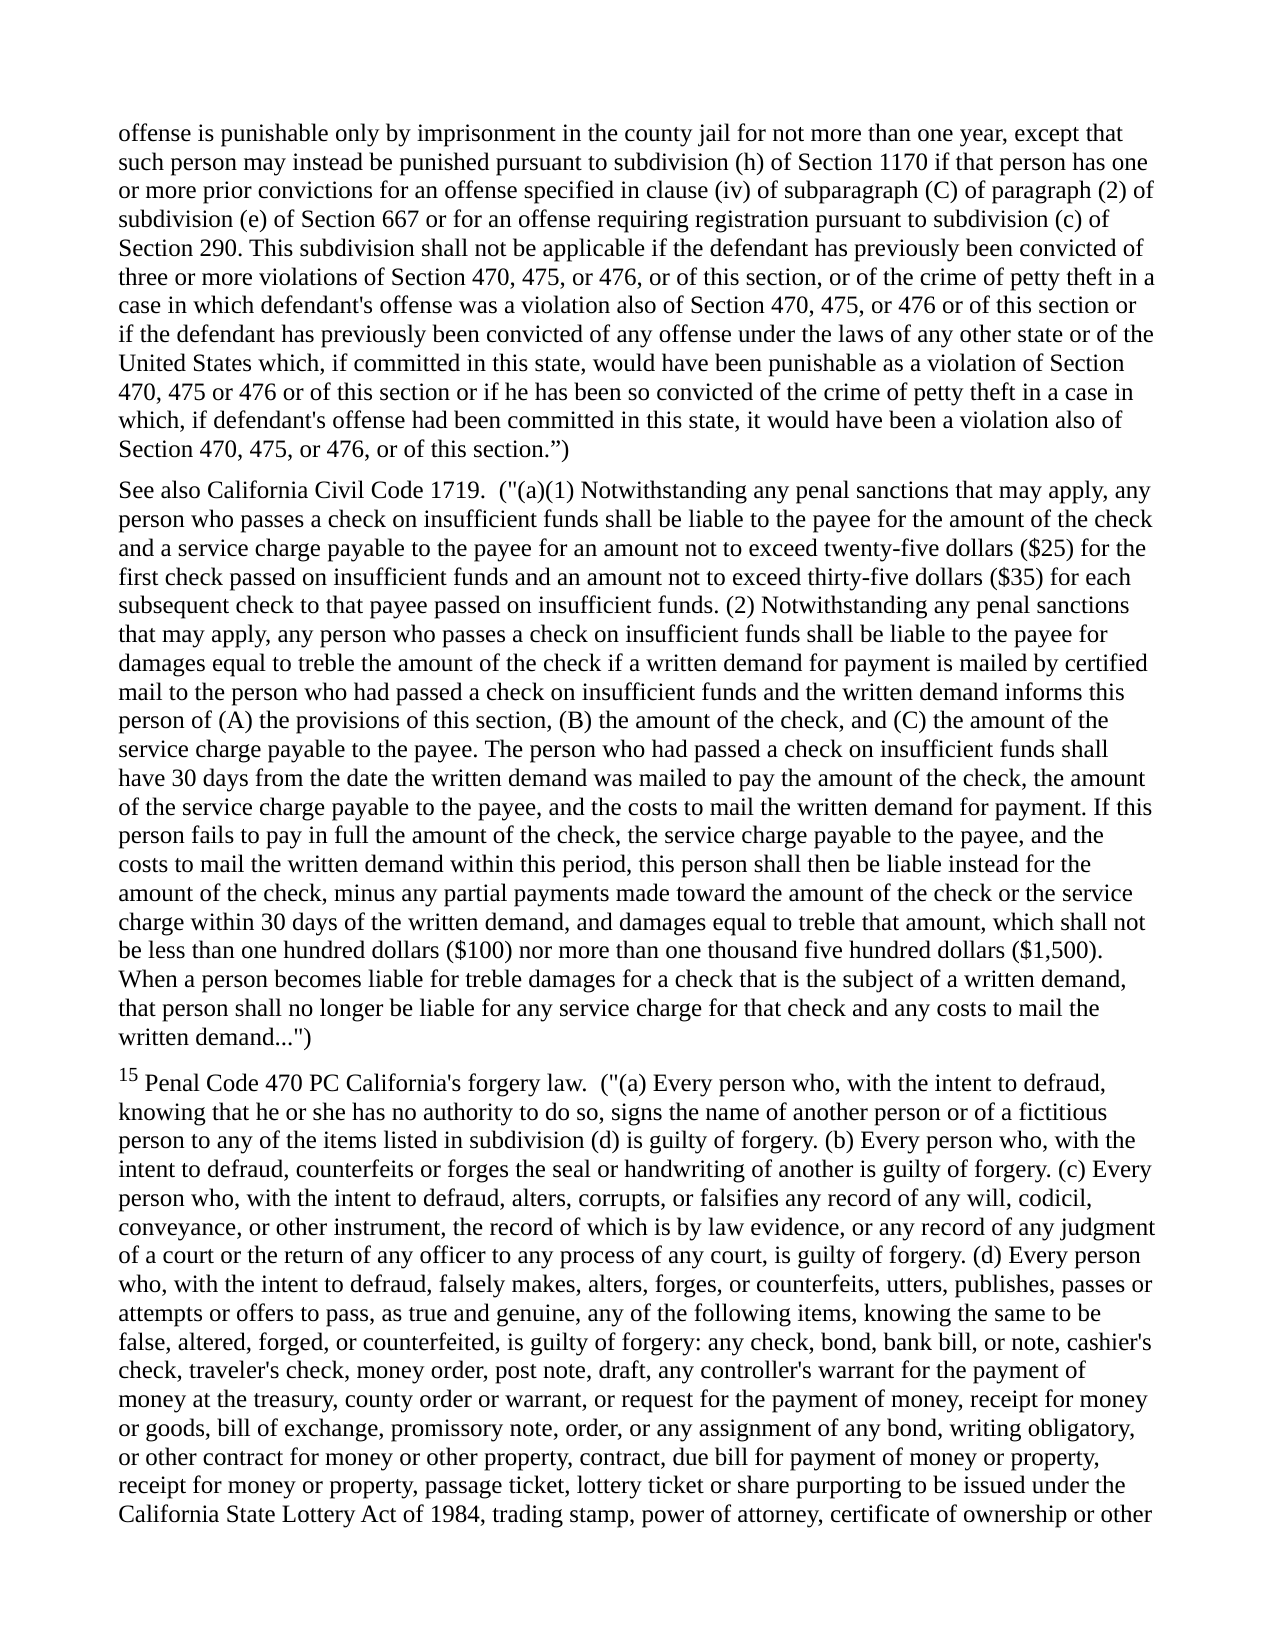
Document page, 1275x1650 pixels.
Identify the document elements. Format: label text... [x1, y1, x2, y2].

text 15 Penal Code 470 PC California's forgery law. ("(a) Every person who, with the intent to defraud, knowing that he or she has no authority to do so, signs the name of another person or of a fictitious person to any of the items listed in subdivision (d) is guilty of forgery. (b) Every person who, with the intent to defraud, counterfeits or forges the seal or handwriting of another is guilty of forgery. (c) Every person who, with the intent to defraud, alters, corrupts, or falsifies any record of any will, codicil, conveyance, or other instrument, the record of which is by law evidence, or any record of any judgment of a court or the return of any officer to any process of any court, is guilty of forgery. (d) Every person who, with the intent to defraud, falsely makes, alters, forges, or counterfeits, utters, publishes, passes or attempts or offers to pass, as true and genuine, any of the following items, knowing the same to be false, altered, forged, or counterfeited, is guilty of forgery: any check, bond, bank bill, or note, cashier's check, traveler's check, money order, post note, draft, any controller's warrant for the payment of money at the treasury, county order or warrant, or request for the payment of money, receipt for money or goods, bill of exchange, promissory note, order, or any assignment of any bond, writing obligatory, or other contract for money or other property, contract, due bill for payment of money or property, receipt for money or property, passage ticket, lottery ticket or share purporting to be issued under the California State Lottery Act of 1984, trading stamp, power of attorney, certificate of ownership or other [118, 1063, 1157, 1528]
text See also California Civil Code 1719. ("(a)(1) Notwithstanding any penal sanctions that may apply, any person who passes a check on insufficient funds shall be liable to the payee for the amount of the check and a service charge payable to the payee for an amount not to exceed twenty-five dollars ($25) for the first check passed on insufficient funds and an amount not to exceed thirty-five dollars ($35) for each subsequent check to that payee passed on insufficient funds. (2) Notwithstanding any penal sanctions that may apply, any person who passes a check on insufficient funds shall be liable to the payee for damages equal to treble the amount of the check if a written demand for payment is mailed by certified mail to the person who had passed a check on insufficient funds and the written demand informs this person of (A) the provisions of this section, (B) the amount of the check, and (C) the amount of the service charge payable to the payee. The person who had passed a check on insufficient funds shall have 30 days from the date the written demand was mailed to pay the amount of the check, the amount of the service charge payable to the payee, and the costs to mail the written demand for payment. If this person fails to pay in full the amount of the check, the service charge payable to the payee, and the costs to mail the written demand within this period, this person shall then be liable instead for the amount of the check, minus any partial payments made toward the amount of the check or the service charge within 30 days of the written demand, and damages equal to treble that amount, which shall not be less than one hundred dollars ($100) nor more than one thousand five hundred dollars ($1,500). When a person becomes liable for treble damages for a check that is the subject of a written demand, that person shall no longer be liable for any service charge for that check and any costs to mail the written demand...") [118, 476, 1157, 1051]
text offense is punishable only by imprisonment in the county jail for not more than one year, except that such person may instead be punished pursuant to subdivision (h) of Section 1170 if that person has one or more prior convictions for an offense specified in clause (iv) of subparagraph (C) of paragraph (2) of subdivision (e) of Section 667 or for an offense requiring registration pursuant to subdivision (c) of Section 290. This subdivision shall not be applicable if the defendant has previously been convicted of three or more violations of Section 470, 475, or 476, or of this section, or of the crime of petty theft in a case in which defendant's offense was a violation also of Section 470, 475, or 476 or of this section or if the defendant has previously been convicted of any offense under the laws of any other state or of the United States which, if committed in this state, would have been punishable as a violation of Section 470, 475 or 476 or of this section or if he has been so convicted of the crime of petty theft in a case in which, if defendant's offense had been committed in this state, it would have been a violation also of Section 470, 475, or 476, or of this section.”) [118, 118, 1157, 463]
